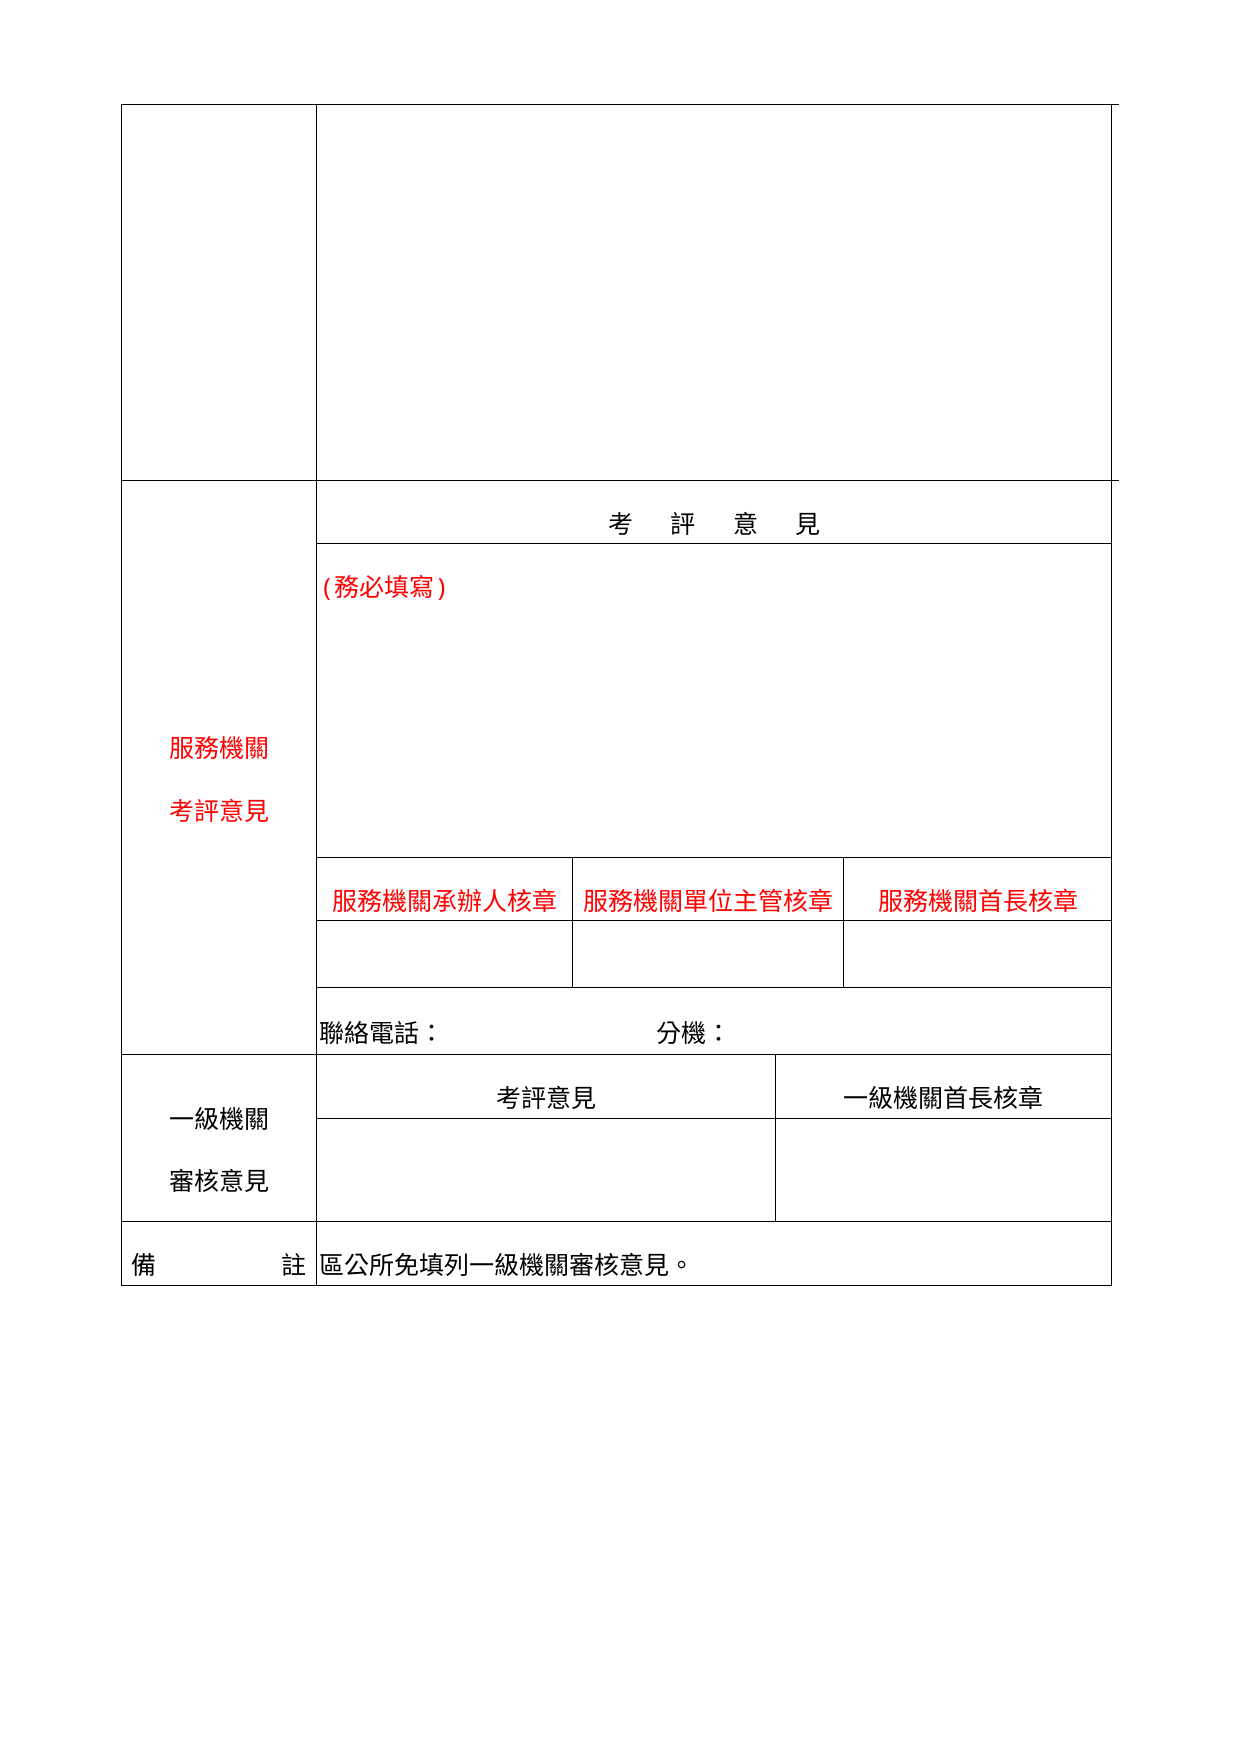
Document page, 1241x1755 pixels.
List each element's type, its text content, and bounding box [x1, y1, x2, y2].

table_cell [317, 921, 572, 987]
table_cell [1112, 1118, 1118, 1221]
table_cell 考評意見 [317, 1055, 775, 1117]
table_cell 區公所免填列一級機關審核意見。 [317, 1222, 1111, 1285]
table_cell [1112, 987, 1118, 1054]
table_cell [317, 1119, 775, 1221]
table_cell (務必填寫) [317, 544, 1111, 857]
table_cell 聯絡電話： 分機： [317, 988, 1111, 1054]
table_cell 服務機關承辦人核章 [317, 858, 572, 920]
table_cell [573, 921, 843, 987]
table_cell [1112, 1054, 1118, 1117]
table_cell 考 評 意 見 [317, 481, 1111, 543]
table_cell [1112, 105, 1118, 480]
table_cell 服務機關首長核章 [844, 858, 1111, 920]
table_cell 服務機關單位主管核章 [573, 858, 843, 920]
table_cell [122, 105, 316, 480]
table_cell [1112, 1221, 1118, 1285]
table_cell [776, 1119, 1111, 1221]
table_cell [1112, 857, 1118, 920]
table_cell 備 註 [122, 1222, 316, 1285]
table_cell [844, 921, 1111, 987]
table_cell 一級機關首長核章 [776, 1055, 1111, 1117]
table_cell [317, 105, 1111, 480]
table_cell 一級機關 審核意見 [122, 1055, 316, 1221]
table_cell [1112, 920, 1118, 987]
table_cell 服務機關 考評意見 [122, 481, 316, 1054]
table_cell [1112, 543, 1118, 857]
table_cell [1112, 481, 1118, 543]
